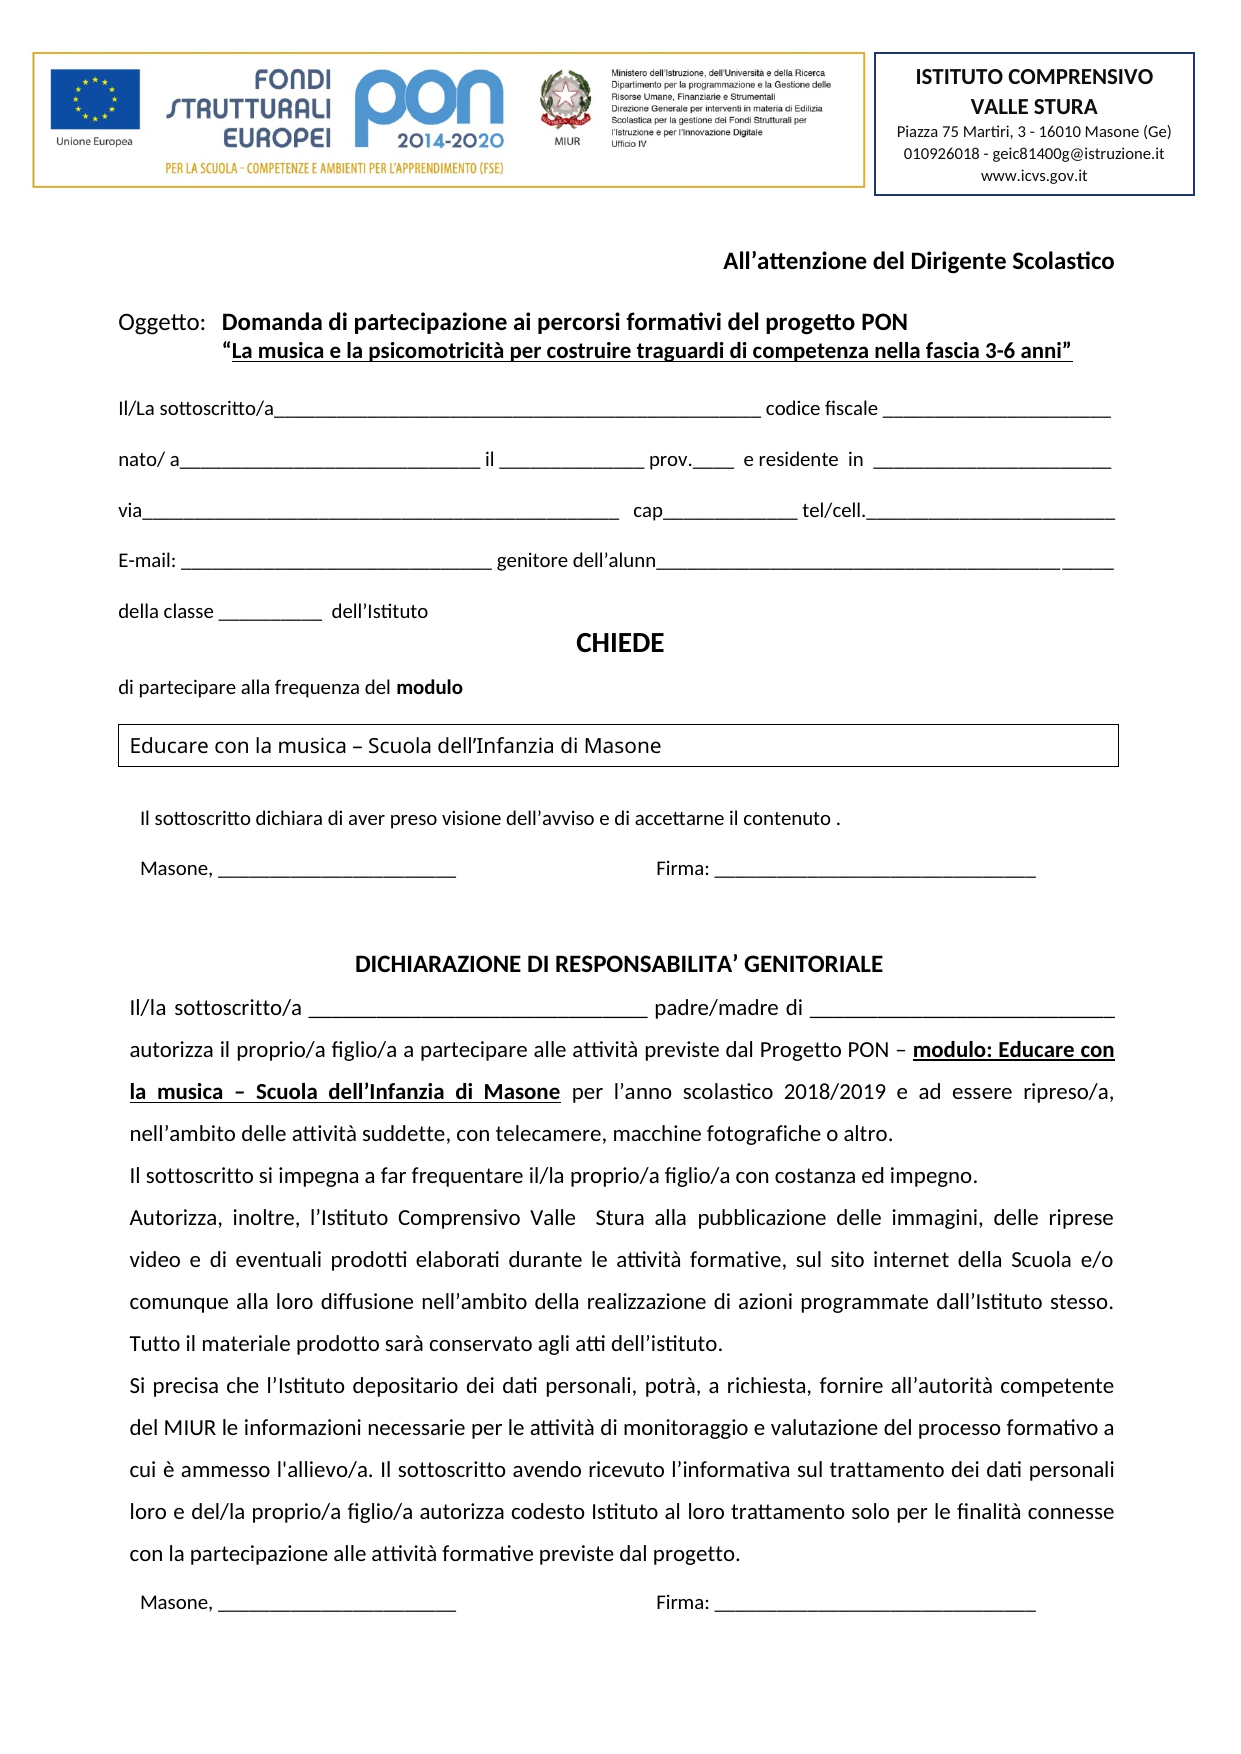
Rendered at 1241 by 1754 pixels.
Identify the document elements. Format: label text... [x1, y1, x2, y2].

text Masone, _______________________ Firma: _______________________________ [140, 1588, 1122, 1614]
text via______________________________________________ cap_____________ tel/cell.________________________ [118, 497, 1122, 522]
text E-mail: ______________________________ genitore dell’alunn_______________________________________­­­­­_____ [118, 548, 1122, 573]
text nato/ a_____________________________ il ______________ prov.____ e residente in _______________________ [118, 446, 1122, 471]
table_header Educare con la musica – Scuola dell’Infanzia di Masone [119, 725, 1118, 766]
text Autorizza, inoltre, l’Istituto Comprensivo Valle Stura alla pubblicazione delle immagini, delle riprese video e di eventuali prodotti elaborati durante le attività formative, sul sito internet della Scuola e/o comunque alla loro diffusione nell’ambito della realizzazione di azioni programmate dall’Istituto stesso. Tutto il materiale prodotto sarà conservato agli atti dell’istituto. [129, 1203, 1114, 1357]
text Il sottoscritto si impegna a far frequentare il/la proprio/a figlio/a con costanza ed impegno. [129, 1161, 1115, 1189]
text All’attenzione del Dirigente Scolastico [118, 245, 1115, 276]
text CHIEDE [118, 631, 1122, 657]
text Masone, _______________________ Firma: _______________________________ [140, 855, 1122, 881]
text Si precisa che l’Istituto depositario dei dati personali, potrà, a richiesta, fornire all’autorità competente del MIUR le informazioni necessarie per le attività di monitoraggio e valutazione del processo formativo a cui è ammesso l'allievo/a. Il sottoscritto avendo ricevuto l’informativa sul trattamento dei dati personali loro e del/la proprio/a figlio/a autorizza codesto Istituto al loro trattamento solo per le finalità connesse con la partecipazione alle attività formative previste dal progetto. [129, 1371, 1115, 1567]
text della classe __________ dell’Istituto [118, 598, 1122, 624]
text di partecipare alla frequenza del modulo [118, 674, 1122, 699]
text Il/La sottoscritto/a_______________________________________________ codice fiscale ______________________ [118, 395, 1122, 421]
text Il sottoscritto dichiara di aver preso visione dell’avviso e di accettarne il contenuto . [140, 805, 1122, 831]
text Il/la sottoscritto/a ______________________________ padre/madre di ___________________________ autorizza il proprio/a figlio/a a partecipare alle attività previste dal Progetto PON – modulo: Educare con la musica – Scuola dell’Infanzia di Masone per l’anno scolastico 2018/2019 e ad essere ripreso/a, nell’ambito delle attività suddette, con telecamere, macchine fotografiche o altro. [129, 993, 1115, 1147]
picture [28, 48, 869, 191]
text DICHIARAZIONE DI RESPONSABILITA’ GENITORIALE [129, 948, 1115, 978]
text Oggetto: Domanda di partecipazione ai percorsi formativi del progetto PON “La musica e la psicomotricità per costruire traguardi di competenza nella fascia 3-6 anni” [118, 306, 1122, 364]
